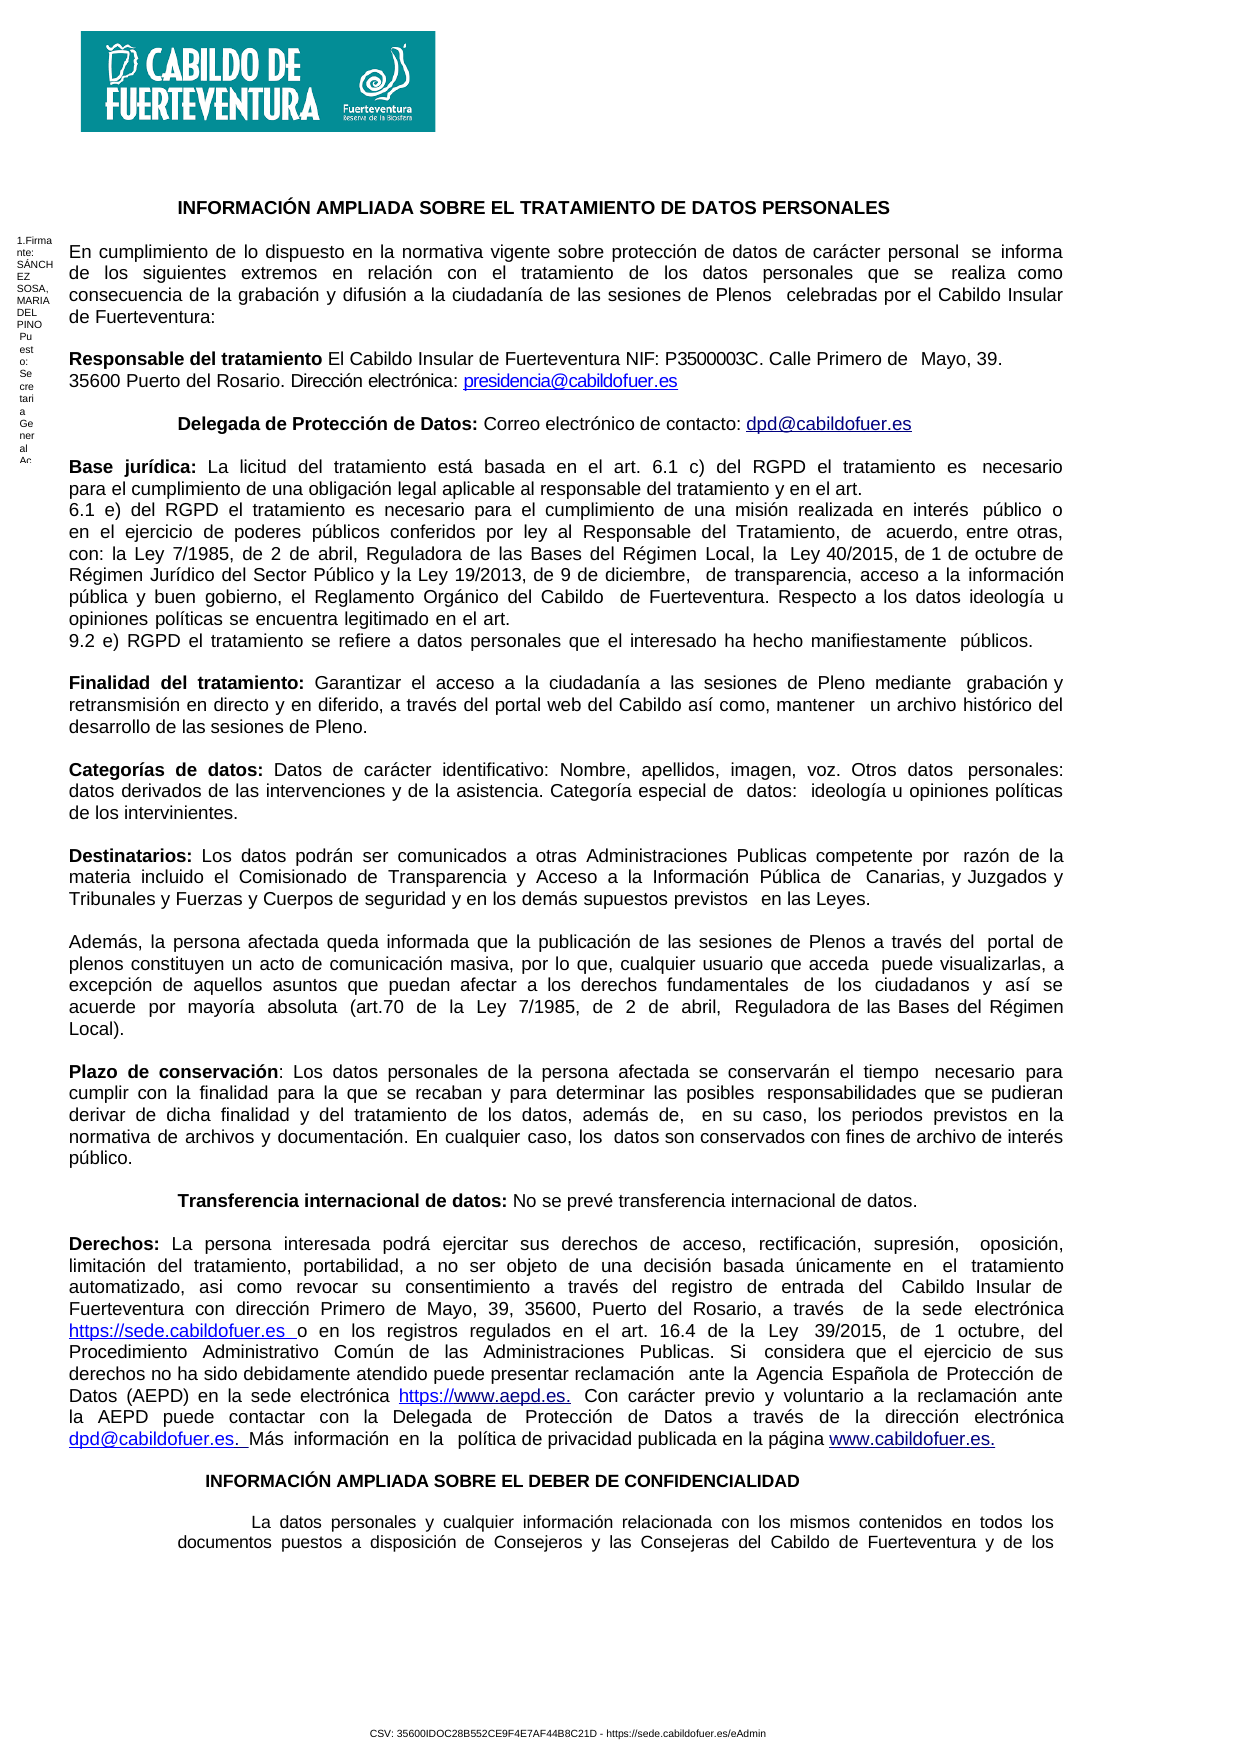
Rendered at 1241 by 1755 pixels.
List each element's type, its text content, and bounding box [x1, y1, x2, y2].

text 9.2 e) RGPD el tratamiento se refiere a datos personales que el interesado ha hecho manifiestamente públicos. [69, 629, 1064, 651]
text Además, la persona afectada queda informada que la publicación de las sesiones de Plenos a través del portal de plenos constituyen un acto de comunicación masiva, por lo que, cualquier usuario que acceda puede visualizarlas, a excepción de aquellos asuntos que puedan afectar a los derechos fundamentales de los ciudadanos y así se acuerde por mayoría absoluta (art.70 de la Ley 7/1985, de 2 de abril, Reguladora de las Bases del Régimen Local). [69, 931, 1064, 1039]
text INFORMACIÓN AMPLIADA SOBRE EL TRATAMIENTO DE DATOS PERSONALES [177, 197, 1241, 218]
text Responsable del tratamiento El Cabildo Insular de Fuerteventura NIF: P3500003C. Calle Primero de Mayo, 39. 35600 Puerto del Rosario. Dirección electrónica: presidencia@cabildofuer.es [69, 348, 1019, 392]
text Derechos: La persona interesada podrá ejercitar sus derechos de acceso, rectificación, supresión, oposición, limitación del tratamiento, portabilidad, a no ser objeto de una decisión basada únicamente en el tratamiento automatizado, asi como revocar su consentimiento a través del registro de entrada del Cabildo Insular de Fuerteventura con dirección Primero de Mayo, 39, 35600, Puerto del Rosario, a través de la sede electrónica https://sede.cabildofuer.es o en los registros regulados en el art. 16.4 de la Ley 39/2015, de 1 octubre, del Procedimiento Administrativo Común de las Administraciones Publicas. Si considera que el ejercicio de sus derechos no ha sido debidamente atendido puede presentar reclamación ante la Agencia Española de Protección de Datos (AEPD) en la sede electrónica https://www.aepd.es. Con carácter previo y voluntario a la reclamación ante la AEPD puede contactar con la Delegada de Protección de Datos a través de la dirección electrónica dpd@cabildofuer.es. Más información en la política de privacidad publicada en la página www.cabildofuer.es. [69, 1233, 1064, 1449]
text Finalidad del tratamiento: Garantizar el acceso a la ciudadanía a las sesiones de Pleno mediante grabación y retransmisión en directo y en diferido, a través del portal web del Cabildo así como, mantener un archivo histórico del desarrollo de las sesiones de Pleno. [69, 672, 1064, 737]
text INFORMACIÓN AMPLIADA SOBRE EL DEBER DE CONFIDENCIALIDAD [205, 1471, 1241, 1491]
text Puesto: Secretaria General Acctal. del Pleno Fecha Firma: 28/10/2025 13:46:11 [19, 331, 37, 463]
text Delegada de Protección de Datos: Correo electrónico de contacto: dpd@cabildofuer.es [177, 412, 1241, 434]
text 1.Firmante: SÁNCHEZ SOSA,MARIA DEL PINO [17, 234, 54, 330]
text La datos personales y cualquier información relacionada con los mismos contenidos en todos los documentos puestos a disposición de Consejeros y las Consejeras del Cabildo de Fuerteventura y de los [177, 1512, 1064, 1552]
text 6.1 e) del RGPD el tratamiento es necesario para el cumplimiento de una misión realizada en interés público o en el ejercicio de poderes públicos conferidos por ley al Responsable del Tratamiento, de acuerdo, entre otras, con: la Ley 7/1985, de 2 de abril, Reguladora de las Bases del Régimen Local, la Ley 40/2015, de 1 de octubre de Régimen Jurídico del Sector Público y la Ley 19/2013, de 9 de diciembre, de transparencia, acceso a la información pública y buen gobierno, el Reglamento Orgánico del Cabildo de Fuerteventura. Respecto a los datos ideología u opiniones políticas se encuentra legitimado en el art. [69, 499, 1064, 629]
text En cumplimiento de lo dispuesto en la normativa vigente sobre protección de datos de carácter personal se informa de los siguientes extremos en relación con el tratamiento de los datos personales que se realiza como consecuencia de la grabación y difusión a la ciudadanía de las sesiones de Plenos celebradas por el Cabildo Insular de Fuerteventura: [69, 240, 1064, 327]
text Categorías de datos: Datos de carácter identificativo: Nombre, apellidos, imagen, voz. Otros datos personales: datos derivados de las intervenciones y de la asistencia. Categoría especial de datos: ideología u opiniones políticas de los intervinientes. [69, 758, 1064, 824]
text Transferencia internacional de datos: No se prevé transferencia internacional de datos. [177, 1189, 1241, 1211]
text Base jurídica: La licitud del tratamiento está basada en el art. 6.1 c) del RGPD el tratamiento es necesario para el cumplimiento de una obligación legal aplicable al responsable del tratamiento y en el art. [69, 456, 1064, 499]
text Destinatarios: Los datos podrán ser comunicados a otras Administraciones Publicas competente por razón de la materia incluido el Comisionado de Transparencia y Acceso a la Información Pública de Canarias, y Juzgados y Tribunales y Fuerzas y Cuerpos de seguridad y en los demás supuestos previstos en las Leyes. [69, 844, 1064, 909]
text Plazo de conservación: Los datos personales de la persona afectada se conservarán el tiempo necesario para cumplir con la finalidad para la que se recaban y para determinar las posibles responsabilidades que se pudieran derivar de dicha finalidad y del tratamiento de los datos, además de, en su caso, los periodos previstos en la normativa de archivos y documentación. En cualquier caso, los datos son conservados con fines de archivo de interés público. [69, 1060, 1064, 1169]
